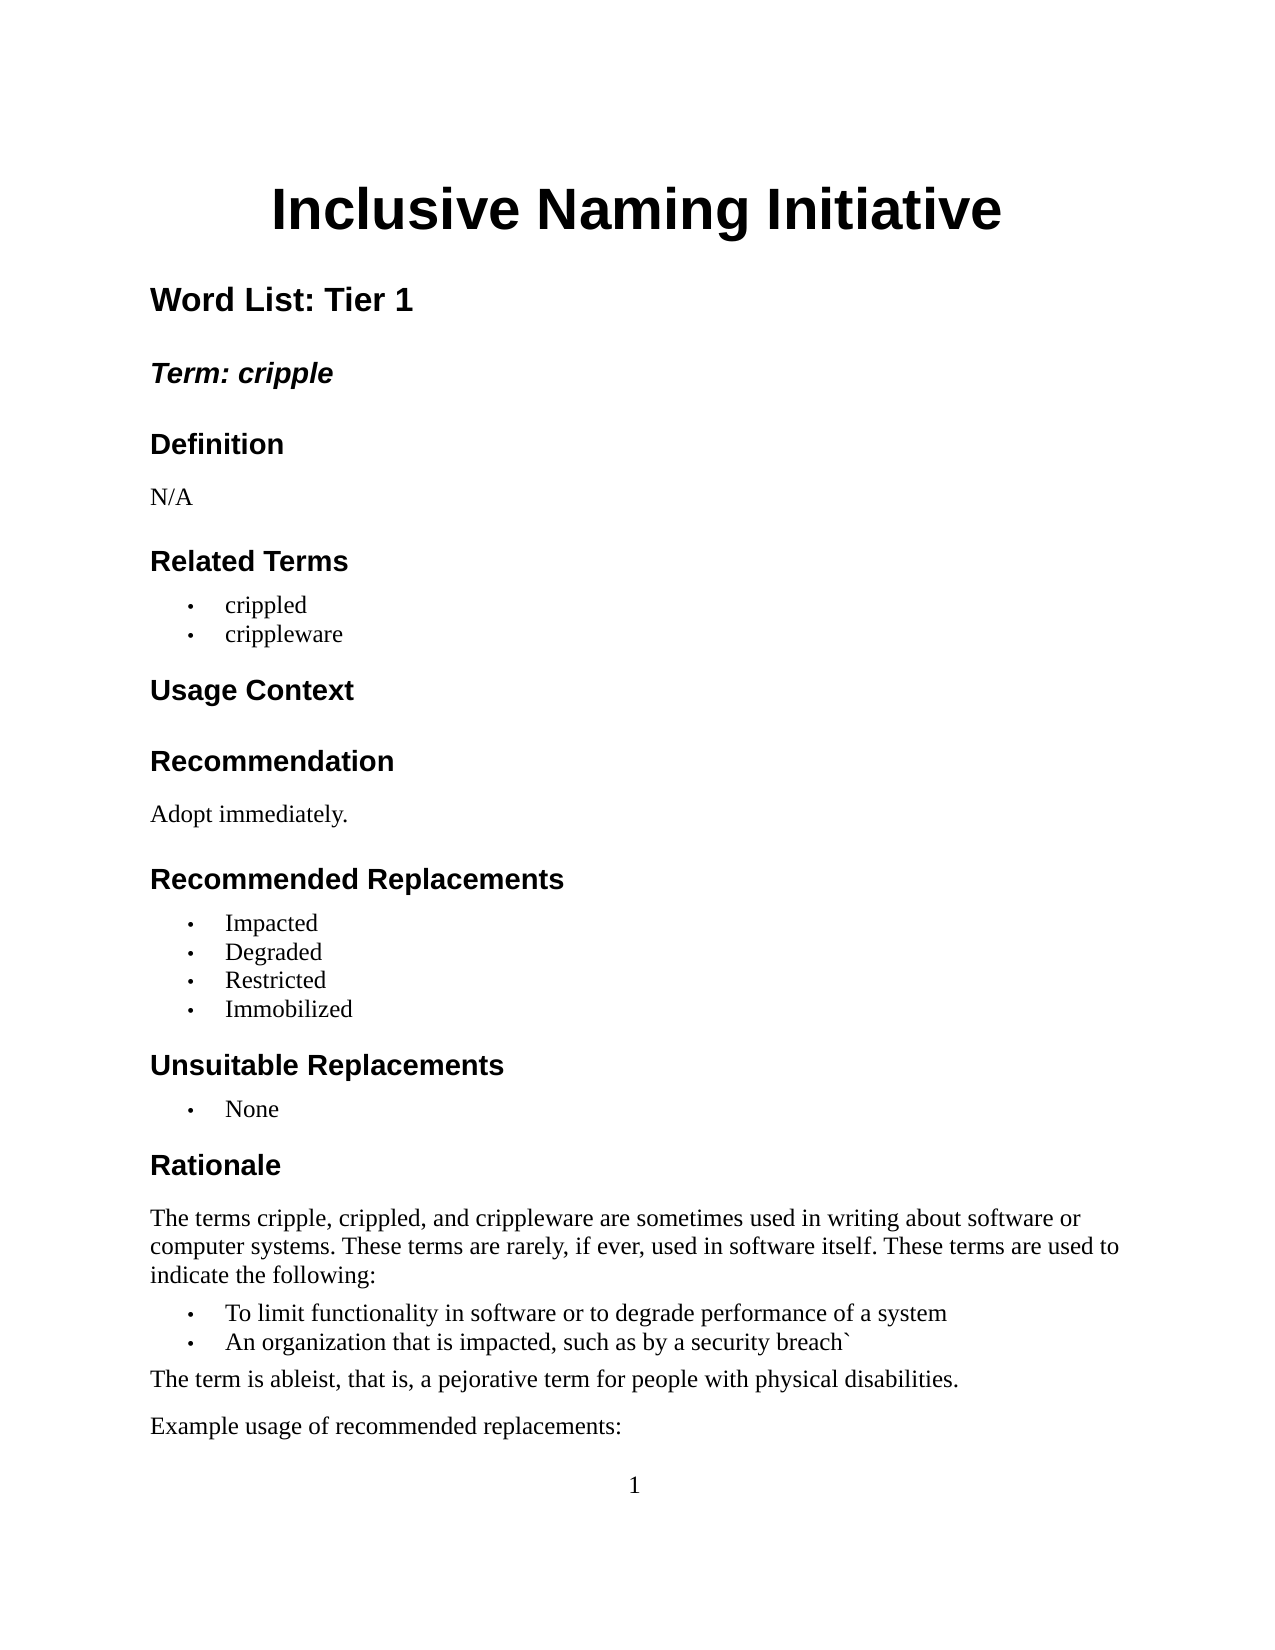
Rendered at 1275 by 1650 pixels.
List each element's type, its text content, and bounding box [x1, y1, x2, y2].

list Immobilized [187, 994, 1125, 1023]
list None [187, 1094, 1125, 1123]
list To limit functionality in software or to degrade performance of a system [187, 1298, 1125, 1327]
list crippleware [187, 619, 1125, 648]
text The terms cripple, crippled, and crippleware are sometimes used in writing about software or computer systems. These terms are rarely, if ever, used in software itself. These terms are used to indicate the following: [150, 1203, 1125, 1289]
text Example usage of recommended replacements: [150, 1411, 1125, 1440]
subtitle Unsuitable Replacements [150, 1048, 1125, 1081]
title Inclusive Naming Initiative [150, 175, 1125, 242]
subtitle Definition [150, 427, 1125, 460]
list Impacted [187, 908, 1125, 937]
text The term is ableist, that is, a pejorative term for people with physical disabilities. [150, 1364, 1125, 1393]
subtitle Usage Context [150, 673, 1125, 707]
subtitle Word List: Tier 1 [150, 279, 1125, 318]
subtitle Rationale [150, 1148, 1125, 1181]
list An organization that is impacted, such as by a security breach` [187, 1327, 1125, 1355]
subtitle Related Terms [150, 544, 1125, 578]
subtitle Recommendation [150, 744, 1125, 778]
subtitle Recommended Replacements [150, 862, 1125, 895]
list crippled [187, 591, 1125, 619]
list Restricted [187, 965, 1125, 994]
subtitle Term: cripple [150, 356, 1125, 389]
list Degraded [187, 937, 1125, 965]
text Adopt immediately. [150, 799, 1125, 828]
text N/A [150, 482, 1125, 511]
